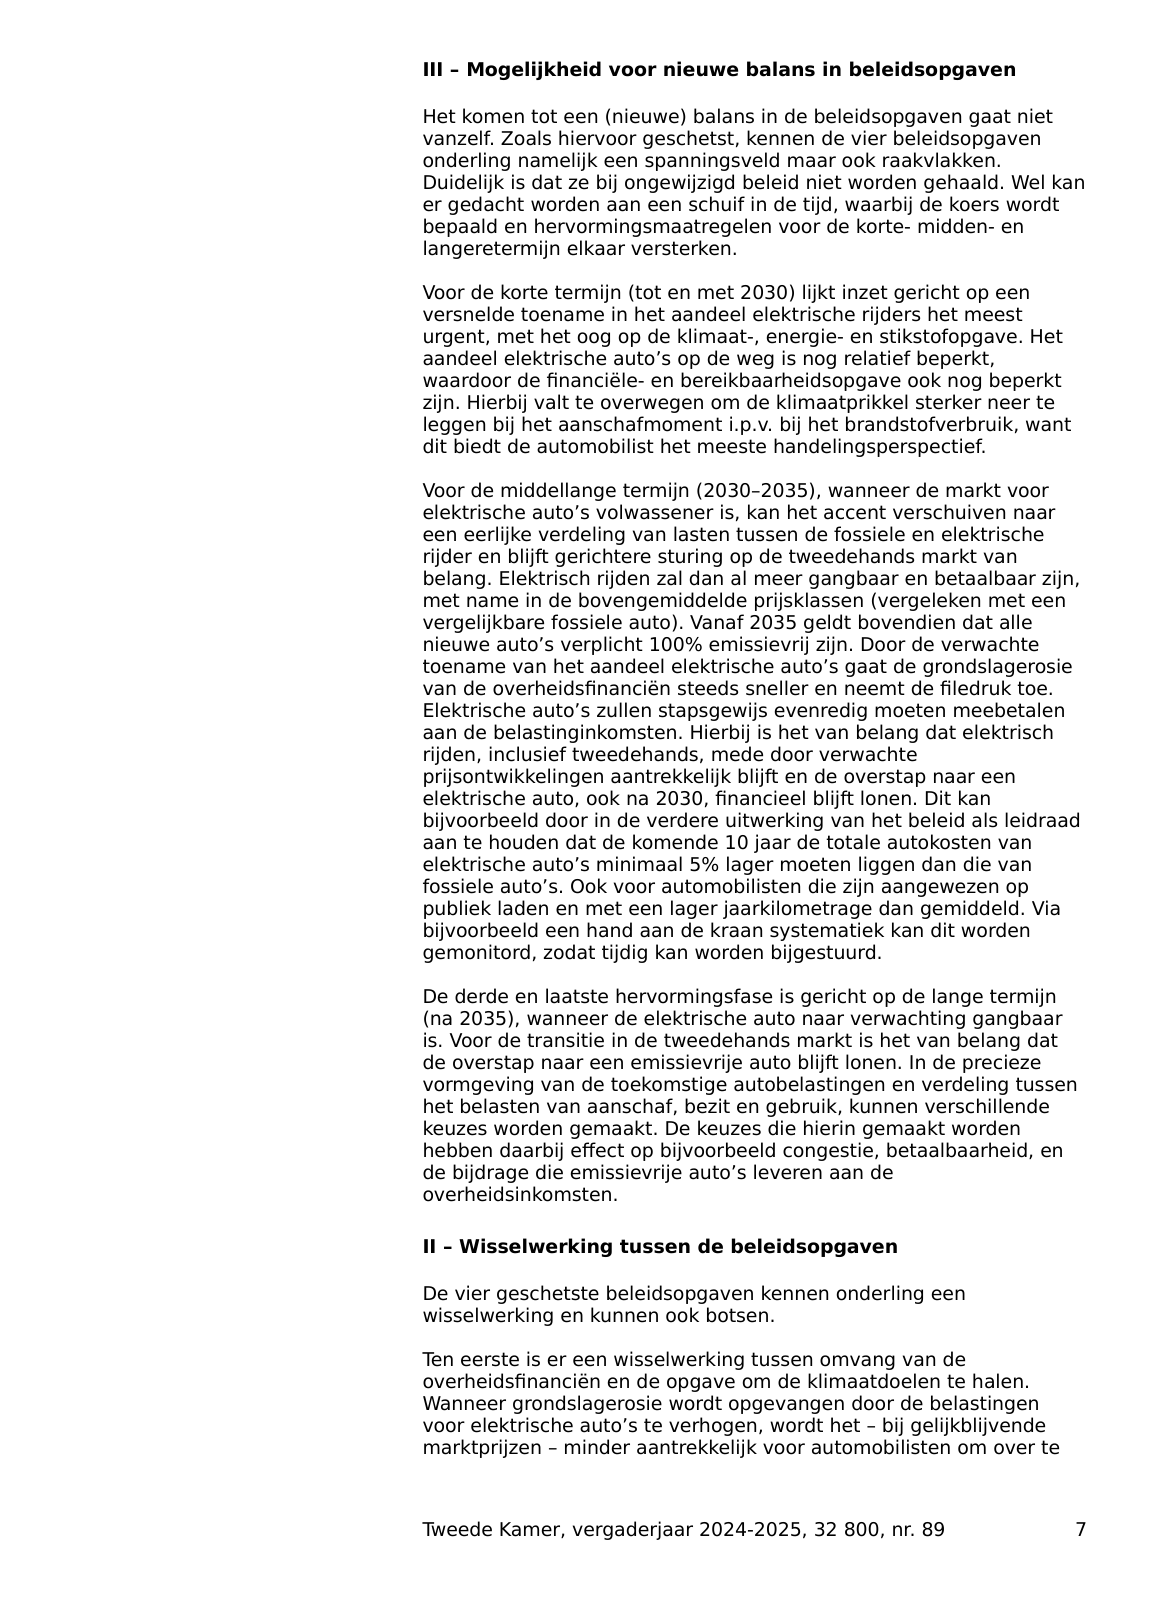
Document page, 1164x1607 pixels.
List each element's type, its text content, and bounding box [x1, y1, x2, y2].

subtitle II – Wisselwerking tussen de beleidsopgaven [422, 1236, 1087, 1258]
text De vier geschetste beleidsopgaven kennen onderling een wisselwerking en kunnen ook botsen. [422, 1283, 1087, 1327]
text Het komen tot een (nieuwe) balans in de beleidsopgaven gaat niet vanzelf. Zoals hiervoor geschetst, kennen de vier beleidsopgaven onderling namelijk een spanningsveld maar ook raakvlakken. Duidelijk is dat ze bij ongewijzigd beleid niet worden gehaald. Wel kan er gedacht worden aan een schuif in de tijd, waarbij de koers wordt bepaald en hervormingsmaatregelen voor de korte- midden- en langeretermijn elkaar versterken. [422, 106, 1087, 260]
text Ten eerste is er een wisselwerking tussen omvang van de overheidsfinanciën en de opgave om de klimaatdoelen te halen. Wanneer grondslagerosie wordt opgevangen door de belastingen voor elektrische auto’s te verhogen, wordt het – bij gelijkblijvende marktprijzen – minder aantrekkelijk voor automobilisten om over te [422, 1349, 1087, 1459]
text Voor de korte termijn (tot en met 2030) lijkt inzet gericht op een versnelde toename in het aandeel elektrische rijders het meest urgent, met het oog op de klimaat-, energie- en stikstofopgave. Het aandeel elektrische auto’s op de weg is nog relatief beperkt, waardoor de financiële- en bereikbaarheidsopgave ook nog beperkt zijn. Hierbij valt te overwegen om de klimaatprikkel sterker neer te leggen bij het aanschafmoment i.p.v. bij het brandstofverbruik, want dit biedt de automobilist het meeste handelingsperspectief. [422, 282, 1087, 458]
text Voor de middellange termijn (2030–2035), wanneer de markt voor elektrische auto’s volwassener is, kan het accent verschuiven naar een eerlijke verdeling van lasten tussen de fossiele en elektrische rijder en blijft gerichtere sturing op de tweedehands markt van belang. Elektrisch rijden zal dan al meer gangbaar en betaalbaar zijn, met name in de bovengemiddelde prijsklassen (vergeleken met een vergelijkbare fossiele auto). Vanaf 2035 geldt bovendien dat alle nieuwe auto’s verplicht 100% emissievrij zijn. Door de verwachte toename van het aandeel elektrische auto’s gaat de grondslagerosie van de overheidsfinanciën steeds sneller en neemt de filedruk toe. Elektrische auto’s zullen stapsgewijs evenredig moeten meebetalen aan de belastinginkomsten. Hierbij is het van belang dat elektrisch rijden, inclusief tweedehands, mede door verwachte prijsontwikkelingen aantrekkelijk blijft en de overstap naar een elektrische auto, ook na 2030, financieel blijft lonen. Dit kan bijvoorbeeld door in de verdere uitwerking van het beleid als leidraad aan te houden dat de komende 10 jaar de totale autokosten van elektrische auto’s minimaal 5% lager moeten liggen dan die van fossiele auto’s. Ook voor automobilisten die zijn aangewezen op publiek laden en met een lager jaarkilometrage dan gemiddeld. Via bijvoorbeeld een hand aan de kraan systematiek kan dit worden gemonitord, zodat tijdig kan worden bijgestuurd. [422, 480, 1087, 964]
text De derde en laatste hervormingsfase is gericht op de lange termijn (na 2035), wanneer de elektrische auto naar verwachting gangbaar is. Voor de transitie in de tweedehands markt is het van belang dat de overstap naar een emissievrije auto blijft lonen. In de precieze vormgeving van de toekomstige autobelastingen en verdeling tussen het belasten van aanschaf, bezit en gebruik, kunnen verschillende keuzes worden gemaakt. De keuzes die hierin gemaakt worden hebben daarbij effect op bijvoorbeeld congestie, betaalbaarheid, en de bijdrage die emissievrije auto’s leveren aan de overheidsinkomsten. [422, 986, 1087, 1206]
subtitle III – Mogelijkheid voor nieuwe balans in beleidsopgaven [422, 59, 1087, 81]
